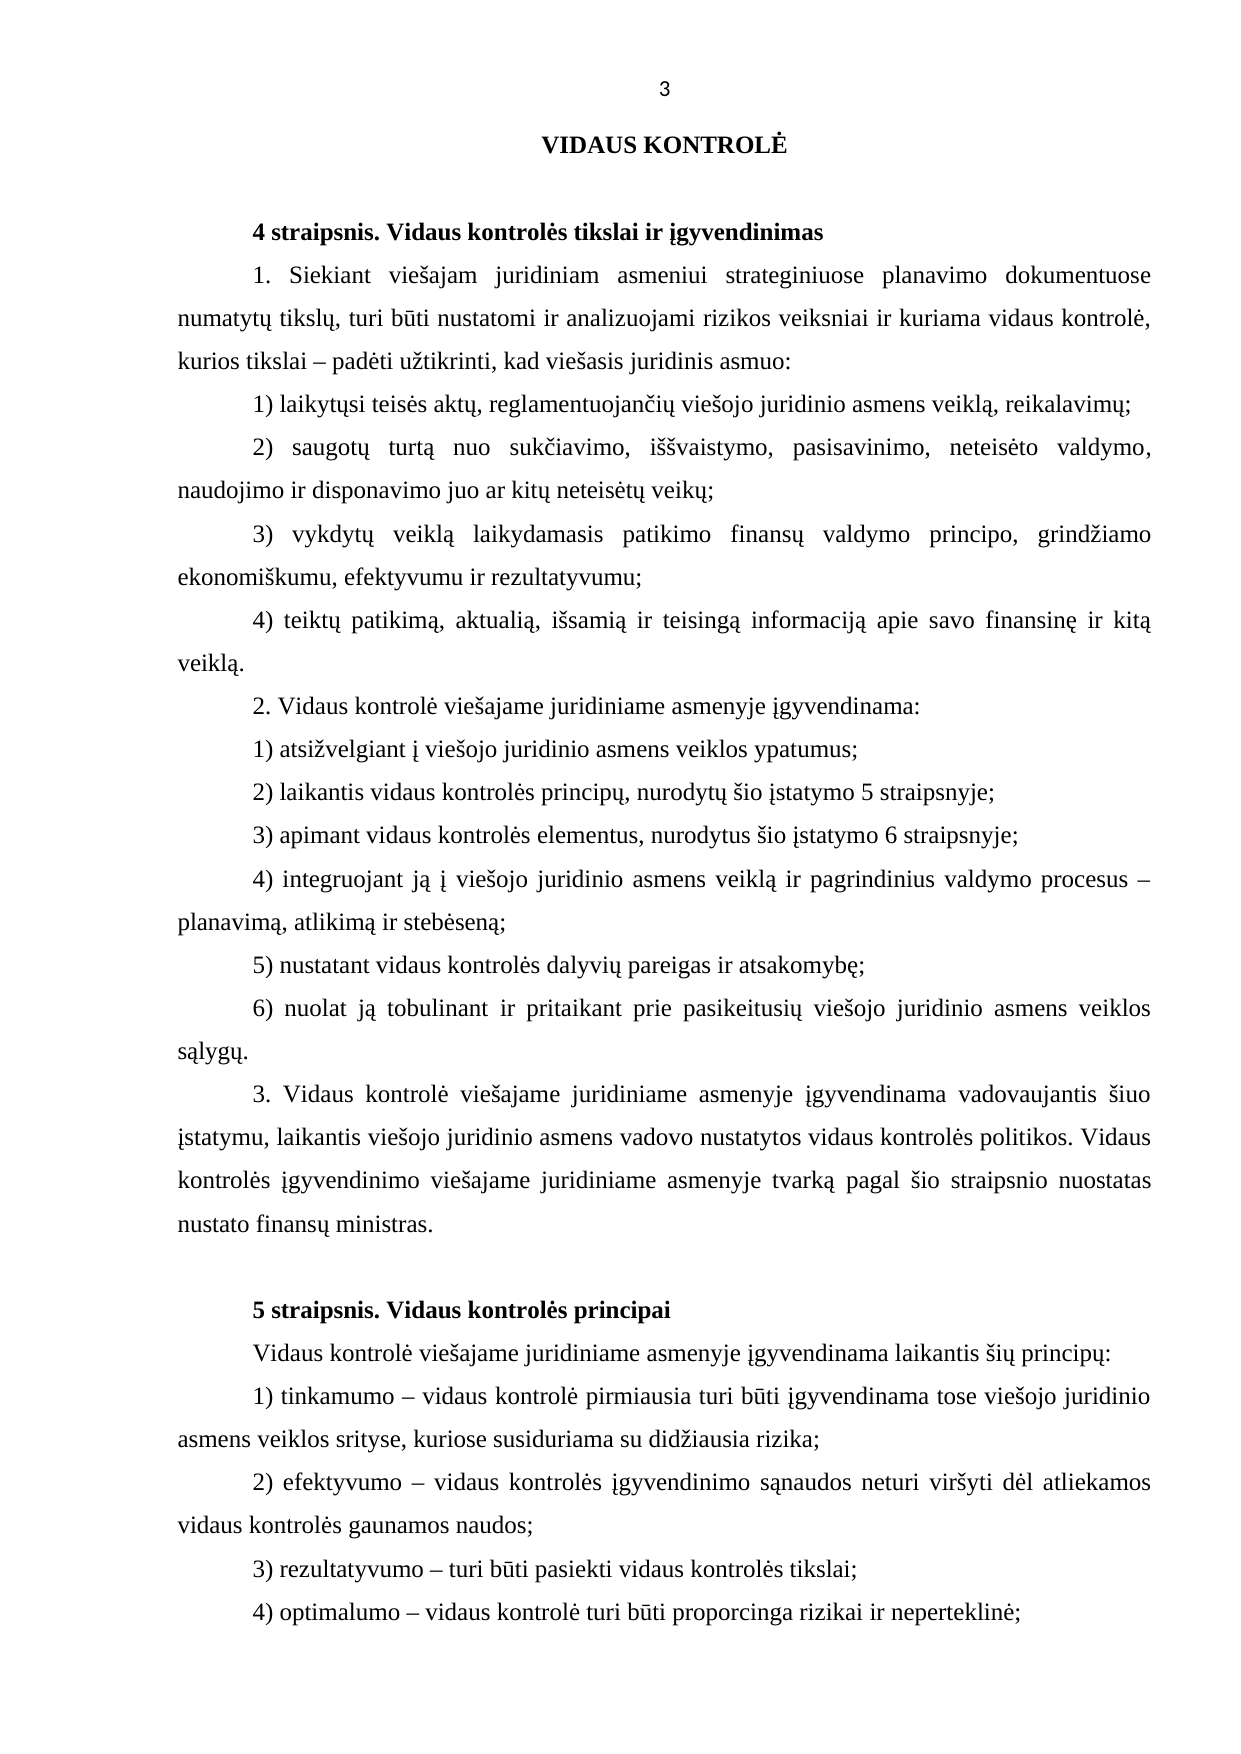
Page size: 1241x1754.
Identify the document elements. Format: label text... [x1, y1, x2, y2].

text 4) integruojant ją į viešojo juridinio asmens veiklą ir pagrindinius valdymo procesus – planavimą, atlikimą ir stebėseną; [177, 864, 1152, 936]
text 5 straipsnis. Vidaus kontrolės principai [177, 1295, 1152, 1324]
text 1) atsižvelgiant į viešojo juridinio asmens veiklos ypatumus; [177, 734, 1152, 763]
text 2) laikantis vidaus kontrolės principų, nurodytų šio įstatymo 5 straipsnyje; [177, 777, 1152, 806]
text 3) vykdytų veiklą laikydamasis patikimo finansų valdymo principo, grindžiamo ekonomiškumu, efektyvumu ir rezultatyvumu; [177, 519, 1152, 591]
text 1. Siekiant viešajam juridiniam asmeniui strateginiuose planavimo dokumentuose numatytų tikslų, turi būti nustatomi ir analizuojami rizikos veiksniai ir kuriama vidaus kontrolė, kurios tikslai – padėti užtikrinti, kad viešasis juridinis asmuo: [177, 260, 1152, 375]
text 1) laikytųsi teisės aktų, reglamentuojančių viešojo juridinio asmens veiklą, reikalavimų; [177, 389, 1152, 418]
text 3) rezultatyvumo – turi būti pasiekti vidaus kontrolės tikslai; [177, 1554, 1152, 1582]
text 1) tinkamumo – vidaus kontrolė pirmiausia turi būti įgyvendinama tose viešojo juridinio asmens veiklos srityse, kuriose susiduriama su didžiausia rizika; [177, 1381, 1152, 1453]
text 4) teiktų patikimą, aktualią, išsamią ir teisingą informaciją apie savo finansinę ir kitą veiklą. [177, 605, 1152, 677]
text VIDAUS KONTROLĖ [177, 131, 1152, 159]
text 3. Vidaus kontrolė viešajame juridiniame asmenyje įgyvendinama vadovaujantis šiuo įstatymu, laikantis viešojo juridinio asmens vadovo nustatytos vidaus kontrolės politikos. Vidaus kontrolės įgyvendinimo viešajame juridiniame asmenyje tvarką pagal šio straipsnio nuostatas nustato finansų ministras. [177, 1079, 1152, 1237]
text Vidaus kontrolė viešajame juridiniame asmenyje įgyvendinama laikantis šių principų: [177, 1338, 1152, 1367]
text 2. Vidaus kontrolė viešajame juridiniame asmenyje įgyvendinama: [177, 691, 1152, 720]
text 4 straipsnis. Vidaus kontrolės tikslai ir įgyvendinimas [177, 217, 1152, 246]
text 4) optimalumo – vidaus kontrolė turi būti proporcinga rizikai ir neperteklinė; [177, 1597, 1152, 1626]
text 3) apimant vidaus kontrolės elementus, nurodytus šio įstatymo 6 straipsnyje; [177, 821, 1152, 849]
text 6) nuolat ją tobulinant ir pritaikant prie pasikeitusių viešojo juridinio asmens veiklos sąlygų. [177, 993, 1152, 1065]
text 5) nustatant vidaus kontrolės dalyvių pareigas ir atsakomybę; [177, 950, 1152, 979]
text 2) efektyvumo – vidaus kontrolės įgyvendinimo sąnaudos neturi viršyti dėl atliekamos vidaus kontrolės gaunamos naudos; [177, 1467, 1152, 1539]
text 2) saugotų turtą nuo sukčiavimo, iššvaistymo, pasisavinimo, neteisėto valdymo, naudojimo ir disponavimo juo ar kitų neteisėtų veikų; [177, 432, 1152, 504]
